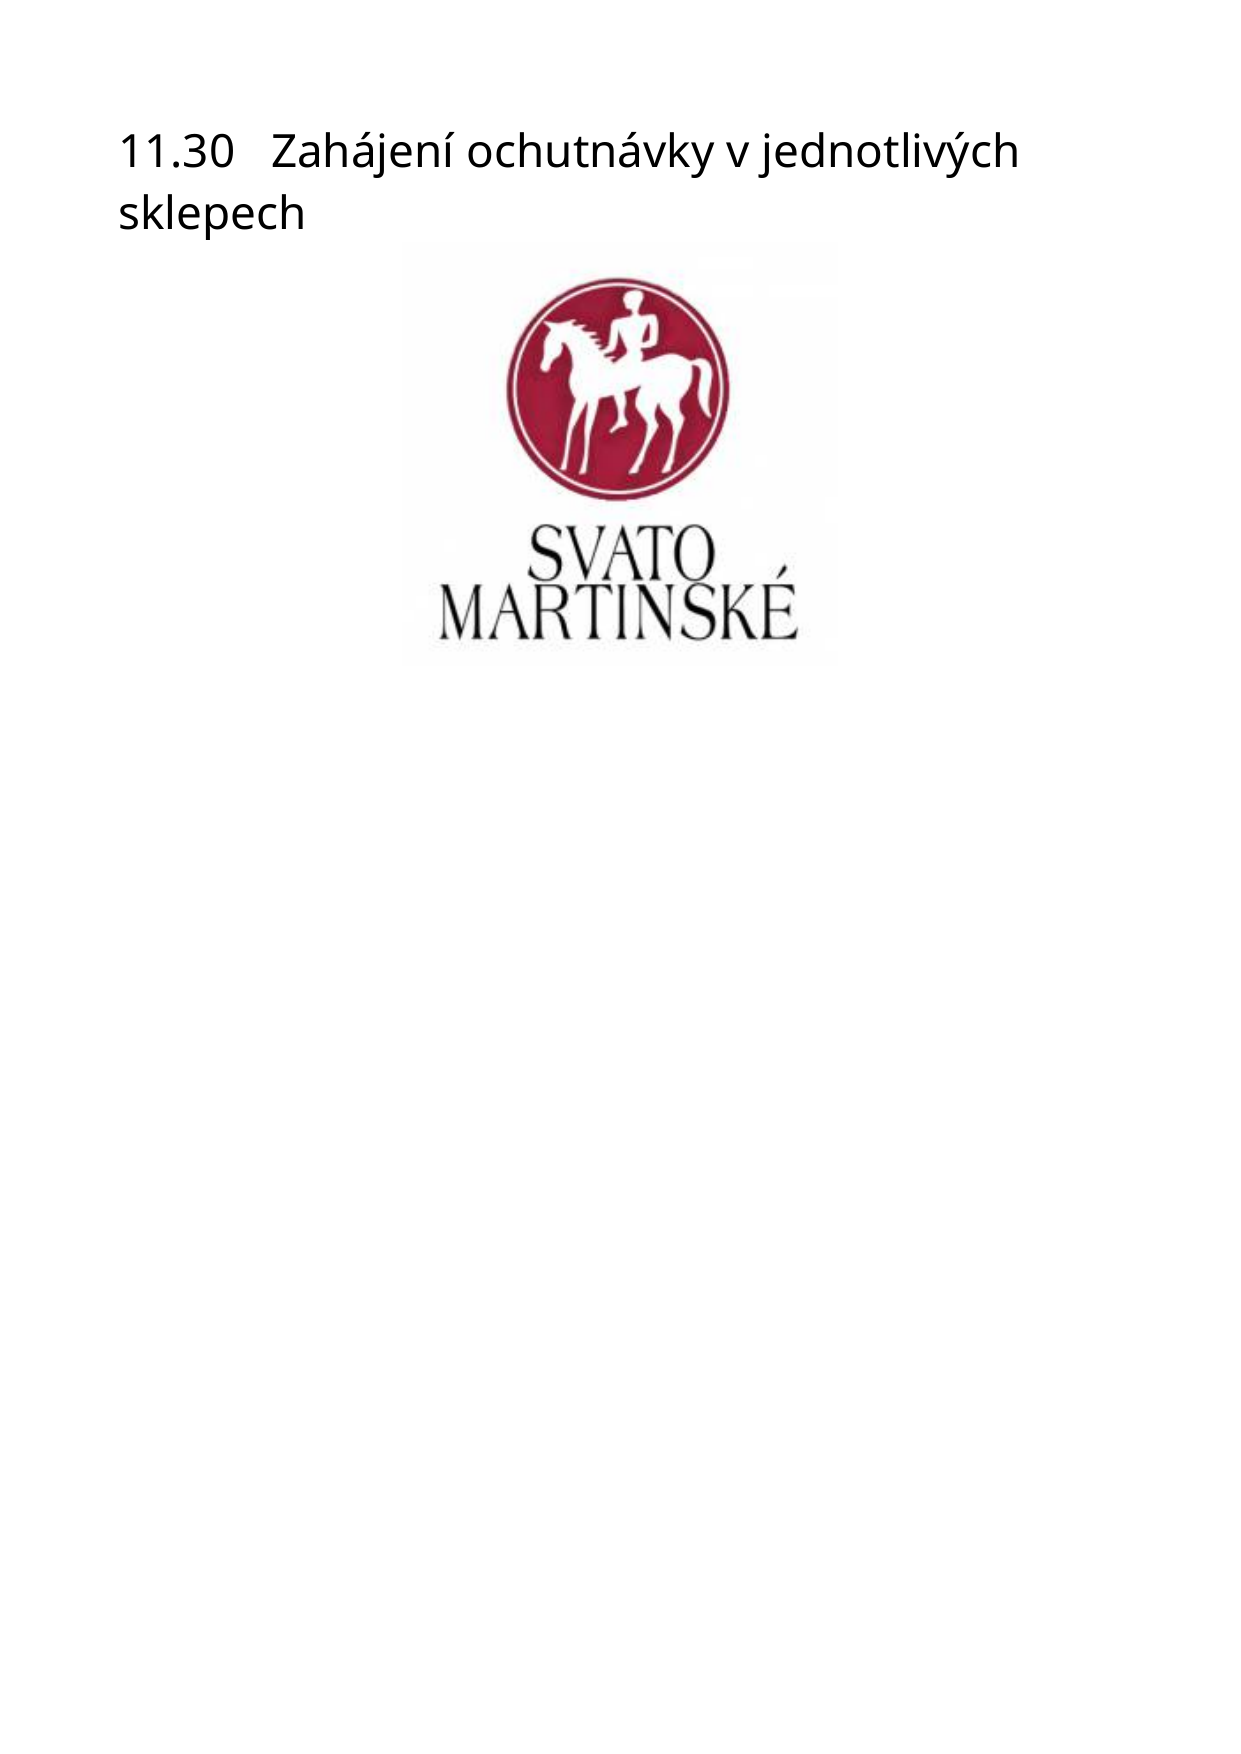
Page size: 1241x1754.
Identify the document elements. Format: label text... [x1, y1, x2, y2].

text 11.30 Zahájení ochutnávky v jednotlivých sklepech [118, 118, 1122, 243]
picture [401, 242, 839, 666]
